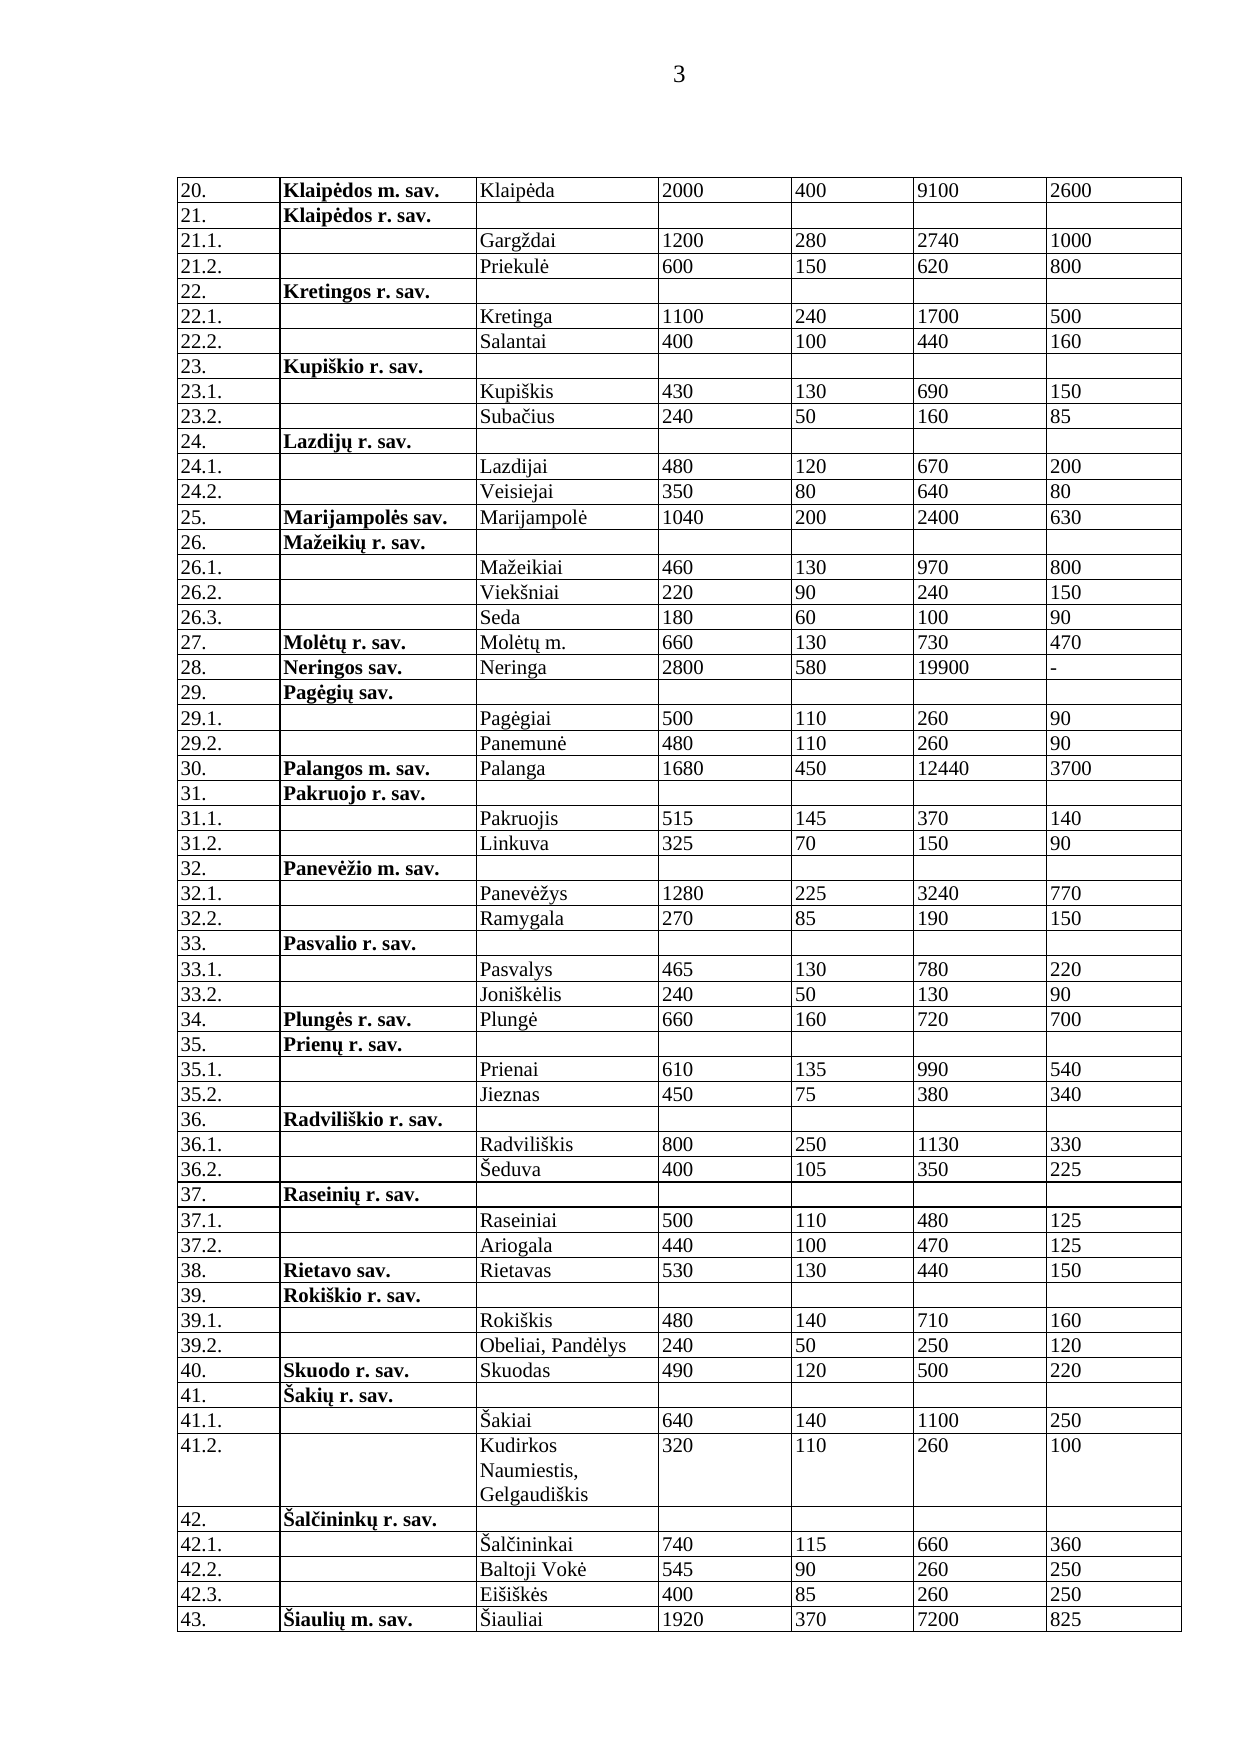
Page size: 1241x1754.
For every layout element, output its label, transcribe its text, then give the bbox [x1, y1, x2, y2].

table_cell 12440 [914, 756, 1046, 780]
table_cell 21. [178, 203, 279, 227]
table_cell Palanga [477, 756, 658, 780]
table_cell 280 [792, 229, 913, 252]
table_cell 600 [659, 254, 791, 278]
table_cell 700 [1047, 1007, 1181, 1031]
table_cell 42.3. [178, 1582, 279, 1606]
table_cell 130 [914, 982, 1046, 1006]
table_cell 440 [659, 1233, 791, 1257]
table_cell 31. [178, 781, 279, 805]
table_cell 500 [914, 1358, 1046, 1382]
table_cell 90 [1047, 705, 1181, 729]
table_cell [659, 680, 791, 704]
table_cell 120 [792, 1358, 913, 1382]
table_cell 250 [792, 1132, 913, 1156]
table_cell 39. [178, 1283, 279, 1307]
table_cell Rietavas [477, 1258, 658, 1282]
table_cell 400 [659, 329, 791, 353]
table_cell 24.1. [178, 454, 279, 478]
table_cell 630 [1047, 505, 1181, 529]
table_cell [477, 1183, 658, 1206]
table_cell [659, 1383, 791, 1407]
table_cell [281, 580, 476, 604]
table_cell 540 [1047, 1057, 1181, 1081]
table_cell [281, 831, 476, 855]
table_cell [281, 1582, 476, 1606]
table_cell 1700 [914, 304, 1046, 328]
table_cell 480 [659, 1308, 791, 1332]
table_cell 1000 [1047, 229, 1181, 252]
table_cell [914, 279, 1046, 303]
table_cell [477, 1283, 658, 1307]
table_cell [281, 982, 476, 1006]
table_cell 225 [1047, 1157, 1181, 1181]
table_cell [792, 429, 913, 453]
table_cell [659, 856, 791, 880]
table_cell 780 [914, 956, 1046, 981]
table_cell [659, 1283, 791, 1307]
table_cell 50 [792, 404, 913, 428]
table_cell 130 [792, 1258, 913, 1282]
table_cell [659, 429, 791, 453]
table_cell 32.2. [178, 906, 279, 930]
table_cell 80 [1047, 480, 1181, 503]
table_cell 130 [792, 956, 913, 981]
table_cell 30. [178, 756, 279, 780]
table_cell 33.2. [178, 982, 279, 1006]
table_cell 125 [1047, 1208, 1181, 1232]
table_cell 135 [792, 1057, 913, 1081]
table_cell [792, 354, 913, 378]
table_cell 240 [792, 304, 913, 328]
table_cell [477, 203, 658, 227]
table_cell Pagėgių sav. [281, 680, 476, 704]
table_cell 110 [792, 1434, 913, 1506]
table_cell 260 [914, 705, 1046, 729]
table_cell Kupiškis [477, 379, 658, 403]
table_cell 9100 [914, 178, 1046, 202]
table_cell 50 [792, 982, 913, 1006]
table_cell Plungės r. sav. [281, 1007, 476, 1031]
table_cell Rokiškis [477, 1308, 658, 1332]
table_cell 225 [792, 881, 913, 905]
table_cell 1100 [659, 304, 791, 328]
table_cell 190 [914, 906, 1046, 930]
table_cell 800 [659, 1132, 791, 1156]
table_cell [281, 1434, 476, 1506]
table_cell [792, 530, 913, 554]
table_cell [1047, 429, 1181, 453]
table_cell 150 [792, 254, 913, 278]
table_cell [1047, 1032, 1181, 1056]
table_cell [914, 1183, 1046, 1206]
table_cell Šalčininkų r. sav. [281, 1507, 476, 1531]
table_cell 260 [914, 731, 1046, 754]
table_cell 37. [178, 1183, 279, 1206]
table_cell 370 [914, 806, 1046, 830]
table_cell Šiauliai [477, 1607, 658, 1631]
table_cell 160 [792, 1007, 913, 1031]
table_cell 32.1. [178, 881, 279, 905]
table_cell 470 [1047, 630, 1181, 654]
table_cell [281, 1082, 476, 1106]
table_cell [281, 1557, 476, 1581]
table_cell 770 [1047, 881, 1181, 905]
table_cell [659, 1183, 791, 1206]
table_cell Klaipėdos r. sav. [281, 203, 476, 227]
table_cell [659, 1107, 791, 1131]
table_cell 130 [792, 555, 913, 579]
table_cell 240 [659, 1333, 791, 1357]
table_cell 37.2. [178, 1233, 279, 1257]
table_cell Šakių r. sav. [281, 1383, 476, 1407]
table_cell 150 [914, 831, 1046, 855]
table_cell 400 [659, 1582, 791, 1606]
table_cell Rietavo sav. [281, 1258, 476, 1282]
table_cell Neringa [477, 655, 658, 679]
table_cell Panevėžio m. sav. [281, 856, 476, 880]
table_cell 36.2. [178, 1157, 279, 1181]
table_cell 25. [178, 505, 279, 529]
table_cell 29.2. [178, 731, 279, 754]
table_cell [281, 404, 476, 428]
table_cell [1047, 1107, 1181, 1131]
table_cell 640 [914, 480, 1046, 503]
table_cell 26. [178, 530, 279, 554]
table_cell Pasvalio r. sav. [281, 931, 476, 955]
table_cell 23.1. [178, 379, 279, 403]
table_cell 21.2. [178, 254, 279, 278]
table_cell Plungė [477, 1007, 658, 1031]
table_cell 31.2. [178, 831, 279, 855]
table_cell 260 [914, 1582, 1046, 1606]
table_cell 85 [792, 906, 913, 930]
table_cell [281, 379, 476, 403]
table_cell 400 [792, 178, 913, 202]
table_cell Seda [477, 605, 658, 629]
table_cell 1280 [659, 881, 791, 905]
table_cell [1047, 203, 1181, 227]
table_cell 200 [792, 505, 913, 529]
table_cell Šakiai [477, 1408, 658, 1432]
table_cell 39.1. [178, 1308, 279, 1332]
table_cell 100 [792, 329, 913, 353]
table_cell [1047, 680, 1181, 704]
table_cell 220 [1047, 956, 1181, 981]
table_cell 35. [178, 1032, 279, 1056]
table_cell [792, 680, 913, 704]
table_cell 60 [792, 605, 913, 629]
table_cell [281, 956, 476, 981]
table_cell [914, 856, 1046, 880]
table_cell [792, 1283, 913, 1307]
table_cell [281, 1408, 476, 1432]
table_cell [477, 1507, 658, 1531]
table_cell 37.1. [178, 1208, 279, 1232]
table_cell Pakruojis [477, 806, 658, 830]
table_cell [1047, 1507, 1181, 1531]
table_cell 85 [792, 1582, 913, 1606]
table_cell Salantai [477, 329, 658, 353]
table_cell 380 [914, 1082, 1046, 1106]
table_cell [914, 203, 1046, 227]
table_cell [659, 354, 791, 378]
table_cell 24. [178, 429, 279, 453]
table_cell [281, 480, 476, 503]
table_cell 465 [659, 956, 791, 981]
table_cell Marijampolės sav. [281, 505, 476, 529]
table_cell 660 [659, 630, 791, 654]
table_cell Molėtų r. sav. [281, 630, 476, 654]
table_cell [281, 304, 476, 328]
table_cell [1047, 856, 1181, 880]
table_cell Kretingos r. sav. [281, 279, 476, 303]
table_cell Skuodo r. sav. [281, 1358, 476, 1382]
table_cell 75 [792, 1082, 913, 1106]
table_cell 3240 [914, 881, 1046, 905]
table_cell Kupiškio r. sav. [281, 354, 476, 378]
table_cell [281, 605, 476, 629]
table_cell [914, 429, 1046, 453]
table_cell 41.1. [178, 1408, 279, 1432]
table_cell [659, 203, 791, 227]
table_cell 26.1. [178, 555, 279, 579]
table_cell 100 [792, 1233, 913, 1257]
table_cell [1047, 781, 1181, 805]
table_cell [1047, 279, 1181, 303]
table_cell Jieznas [477, 1082, 658, 1106]
table_cell - [1047, 655, 1181, 679]
table_cell 36. [178, 1107, 279, 1131]
table_cell 32. [178, 856, 279, 880]
table_cell Gargždai [477, 229, 658, 252]
table_cell 270 [659, 906, 791, 930]
table_cell 110 [792, 731, 913, 754]
table_cell 21.1. [178, 229, 279, 252]
table_cell 450 [792, 756, 913, 780]
table_cell [914, 680, 1046, 704]
table_cell 250 [914, 1333, 1046, 1357]
table_cell Prienų r. sav. [281, 1032, 476, 1056]
table_cell Obeliai, Pandėlys [477, 1333, 658, 1357]
table_cell 220 [1047, 1358, 1181, 1382]
table_cell 240 [659, 982, 791, 1006]
table_cell 26.2. [178, 580, 279, 604]
table_cell [792, 279, 913, 303]
table_cell [281, 454, 476, 478]
table_cell [281, 1308, 476, 1332]
table_cell 240 [914, 580, 1046, 604]
table_cell 400 [659, 1157, 791, 1181]
table_cell 140 [1047, 806, 1181, 830]
table_cell Raseinių r. sav. [281, 1183, 476, 1206]
table_cell 1100 [914, 1408, 1046, 1432]
table_cell Neringos sav. [281, 655, 476, 679]
table_cell [477, 781, 658, 805]
table_cell [1047, 1383, 1181, 1407]
table_cell Palangos m. sav. [281, 756, 476, 780]
table_cell 90 [792, 1557, 913, 1581]
table_cell 27. [178, 630, 279, 654]
table_cell 480 [659, 454, 791, 478]
table_cell 115 [792, 1532, 913, 1556]
table_cell 41. [178, 1383, 279, 1407]
table_cell 22.2. [178, 329, 279, 353]
table_cell [477, 354, 658, 378]
table_cell 23. [178, 354, 279, 378]
table_cell 23.2. [178, 404, 279, 428]
table_cell 720 [914, 1007, 1046, 1031]
table_cell Skuodas [477, 1358, 658, 1382]
table_cell 70 [792, 831, 913, 855]
table_cell [281, 254, 476, 278]
table_cell 340 [1047, 1082, 1181, 1106]
table_cell 250 [1047, 1408, 1181, 1432]
table_cell 2400 [914, 505, 1046, 529]
table_cell 150 [1047, 906, 1181, 930]
table_cell [914, 1383, 1046, 1407]
table_cell 130 [792, 630, 913, 654]
table_cell [281, 555, 476, 579]
table_cell [659, 1032, 791, 1056]
table_cell 1040 [659, 505, 791, 529]
table_cell [281, 1532, 476, 1556]
table_cell 800 [1047, 254, 1181, 278]
table_cell 500 [659, 1208, 791, 1232]
table_cell 2000 [659, 178, 791, 202]
table_cell [477, 279, 658, 303]
table_cell 800 [1047, 555, 1181, 579]
table_cell 460 [659, 555, 791, 579]
table_cell 29.1. [178, 705, 279, 729]
table_cell 325 [659, 831, 791, 855]
table_cell 480 [659, 731, 791, 754]
table_cell [477, 1107, 658, 1131]
table_cell Joniškėlis [477, 982, 658, 1006]
table_cell 500 [1047, 304, 1181, 328]
table_cell 545 [659, 1557, 791, 1581]
table_cell 670 [914, 454, 1046, 478]
table_cell 120 [792, 454, 913, 478]
table_cell Baltoji Vokė [477, 1557, 658, 1581]
table_cell 2740 [914, 229, 1046, 252]
table_cell [1047, 1283, 1181, 1307]
table_cell [281, 881, 476, 905]
table_cell 120 [1047, 1333, 1181, 1357]
table_cell 130 [792, 379, 913, 403]
table_cell [659, 931, 791, 955]
table_cell 515 [659, 806, 791, 830]
table_cell 220 [659, 580, 791, 604]
table_cell [281, 1333, 476, 1357]
table_cell [792, 856, 913, 880]
table_cell 90 [1047, 731, 1181, 754]
table_cell 2800 [659, 655, 791, 679]
table_cell 160 [1047, 329, 1181, 353]
table_cell Veisiejai [477, 480, 658, 503]
table_cell 470 [914, 1233, 1046, 1257]
table_cell [792, 1383, 913, 1407]
table_cell 180 [659, 605, 791, 629]
table_cell [792, 781, 913, 805]
table_cell 320 [659, 1434, 791, 1506]
table_cell [914, 354, 1046, 378]
table_cell 100 [1047, 1434, 1181, 1506]
table_cell Šalčininkai [477, 1532, 658, 1556]
table_cell 490 [659, 1358, 791, 1382]
table_cell 260 [914, 1434, 1046, 1506]
table_cell Marijampolė [477, 505, 658, 529]
table_cell [477, 1032, 658, 1056]
table_cell 43. [178, 1607, 279, 1631]
table_cell Pasvalys [477, 956, 658, 981]
table_cell [914, 931, 1046, 955]
table_cell 145 [792, 806, 913, 830]
table_cell Radviliškio r. sav. [281, 1107, 476, 1131]
table_cell 500 [659, 705, 791, 729]
table_cell [477, 530, 658, 554]
table_cell Klaipėdos m. sav. [281, 178, 476, 202]
table_cell 1200 [659, 229, 791, 252]
table_cell [281, 806, 476, 830]
table_cell 36.1. [178, 1132, 279, 1156]
table_cell 200 [1047, 454, 1181, 478]
table_cell Prienai [477, 1057, 658, 1081]
table_cell Kretinga [477, 304, 658, 328]
table_cell 110 [792, 705, 913, 729]
table_cell Kudirkos Naumiestis, Gelgaudiškis [477, 1434, 658, 1506]
table_cell [792, 203, 913, 227]
table_cell Radviliškis [477, 1132, 658, 1156]
table_cell 620 [914, 254, 1046, 278]
table_cell 22. [178, 279, 279, 303]
table_cell Mažeikiai [477, 555, 658, 579]
table_cell 350 [659, 480, 791, 503]
table_cell 240 [659, 404, 791, 428]
table_cell [914, 1032, 1046, 1056]
table_cell [792, 931, 913, 955]
table_cell 660 [914, 1532, 1046, 1556]
table_cell [792, 1507, 913, 1531]
table_cell 260 [914, 1557, 1046, 1581]
table_cell [281, 1233, 476, 1257]
table_cell 610 [659, 1057, 791, 1081]
table_cell Šeduva [477, 1157, 658, 1181]
table_cell Panevėžys [477, 881, 658, 905]
table_cell [477, 856, 658, 880]
table_cell 160 [914, 404, 1046, 428]
table_cell Linkuva [477, 831, 658, 855]
table_cell [281, 1208, 476, 1232]
table_cell [281, 1132, 476, 1156]
table_cell 50 [792, 1333, 913, 1357]
table_cell [281, 1057, 476, 1081]
table_cell 28. [178, 655, 279, 679]
table_cell 42.2. [178, 1557, 279, 1581]
table_cell 450 [659, 1082, 791, 1106]
table_cell [281, 731, 476, 754]
table_cell [792, 1032, 913, 1056]
table_cell [914, 781, 1046, 805]
table_cell 80 [792, 480, 913, 503]
table_cell [914, 1507, 1046, 1531]
table_cell 40. [178, 1358, 279, 1382]
table_cell 34. [178, 1007, 279, 1031]
table_cell 160 [1047, 1308, 1181, 1332]
table_cell 150 [1047, 580, 1181, 604]
table_cell Lazdijų r. sav. [281, 429, 476, 453]
table_cell Ramygala [477, 906, 658, 930]
table_cell 38. [178, 1258, 279, 1282]
table_cell 660 [659, 1007, 791, 1031]
table_cell [1047, 354, 1181, 378]
table_cell 440 [914, 1258, 1046, 1282]
table_cell 42. [178, 1507, 279, 1531]
table_cell 970 [914, 555, 1046, 579]
table_cell Eišiškės [477, 1582, 658, 1606]
table_cell 1920 [659, 1607, 791, 1631]
table_cell [659, 1507, 791, 1531]
table_cell 480 [914, 1208, 1046, 1232]
table_cell 33. [178, 931, 279, 955]
table_cell 1130 [914, 1132, 1046, 1156]
table_cell 250 [1047, 1557, 1181, 1581]
table_cell 35.1. [178, 1057, 279, 1081]
table_cell Rokiškio r. sav. [281, 1283, 476, 1307]
table_cell 1680 [659, 756, 791, 780]
table_cell 370 [792, 1607, 913, 1631]
table_cell 22.1. [178, 304, 279, 328]
table_cell 825 [1047, 1607, 1181, 1631]
table_cell 125 [1047, 1233, 1181, 1257]
table_cell 100 [914, 605, 1046, 629]
table_cell 430 [659, 379, 791, 403]
table_cell Priekulė [477, 254, 658, 278]
table_cell 90 [1047, 982, 1181, 1006]
table_cell 90 [1047, 831, 1181, 855]
table_cell [792, 1107, 913, 1131]
table_cell 33.1. [178, 956, 279, 981]
table_cell 140 [792, 1308, 913, 1332]
table_cell Viekšniai [477, 580, 658, 604]
table_cell [914, 530, 1046, 554]
table_cell 39.2. [178, 1333, 279, 1357]
table_cell Pakruojo r. sav. [281, 781, 476, 805]
table_cell 530 [659, 1258, 791, 1282]
table_cell 85 [1047, 404, 1181, 428]
table_cell 110 [792, 1208, 913, 1232]
table_cell Ariogala [477, 1233, 658, 1257]
table_cell [1047, 1183, 1181, 1206]
table_cell Molėtų m. [477, 630, 658, 654]
table_cell [914, 1283, 1046, 1307]
table_cell Klaipėda [477, 178, 658, 202]
table_cell 20. [178, 178, 279, 202]
table_cell Panemunė [477, 731, 658, 754]
table_cell 3700 [1047, 756, 1181, 780]
table_cell 31.1. [178, 806, 279, 830]
table_cell [659, 279, 791, 303]
table_cell 710 [914, 1308, 1046, 1332]
table_cell [477, 1383, 658, 1407]
table_cell 42.1. [178, 1532, 279, 1556]
table_cell [792, 1183, 913, 1206]
table_cell 26.3. [178, 605, 279, 629]
table_cell [477, 429, 658, 453]
table_cell 250 [1047, 1582, 1181, 1606]
table_cell 360 [1047, 1532, 1181, 1556]
table_cell 690 [914, 379, 1046, 403]
table_cell 29. [178, 680, 279, 704]
table_cell 90 [1047, 605, 1181, 629]
table_cell [477, 680, 658, 704]
table_cell 440 [914, 329, 1046, 353]
table_cell [914, 1107, 1046, 1131]
table_cell 150 [1047, 1258, 1181, 1282]
table_cell Lazdijai [477, 454, 658, 478]
table_cell [659, 781, 791, 805]
table_cell 580 [792, 655, 913, 679]
table_cell [1047, 530, 1181, 554]
table_cell 730 [914, 630, 1046, 654]
table_cell Subačius [477, 404, 658, 428]
table_cell [477, 931, 658, 955]
table_cell 150 [1047, 379, 1181, 403]
table_cell [281, 1157, 476, 1181]
table_cell 330 [1047, 1132, 1181, 1156]
table_cell Šiaulių m. sav. [281, 1607, 476, 1631]
table_cell [281, 906, 476, 930]
table_cell [659, 530, 791, 554]
table_cell 2600 [1047, 178, 1181, 202]
table_cell 90 [792, 580, 913, 604]
table_cell 640 [659, 1408, 791, 1432]
table_cell [1047, 931, 1181, 955]
table_cell 350 [914, 1157, 1046, 1181]
table_cell Mažeikių r. sav. [281, 530, 476, 554]
table_cell 24.2. [178, 480, 279, 503]
table_cell 105 [792, 1157, 913, 1181]
table_cell [281, 329, 476, 353]
table_cell 19900 [914, 655, 1046, 679]
table_cell 140 [792, 1408, 913, 1432]
table_cell 7200 [914, 1607, 1046, 1631]
table_cell 990 [914, 1057, 1046, 1081]
table_cell 41.2. [178, 1434, 279, 1506]
table_cell [281, 229, 476, 252]
table_cell [281, 705, 476, 729]
table_cell Raseiniai [477, 1208, 658, 1232]
table_cell 740 [659, 1532, 791, 1556]
table_cell Pagėgiai [477, 705, 658, 729]
table_cell 35.2. [178, 1082, 279, 1106]
